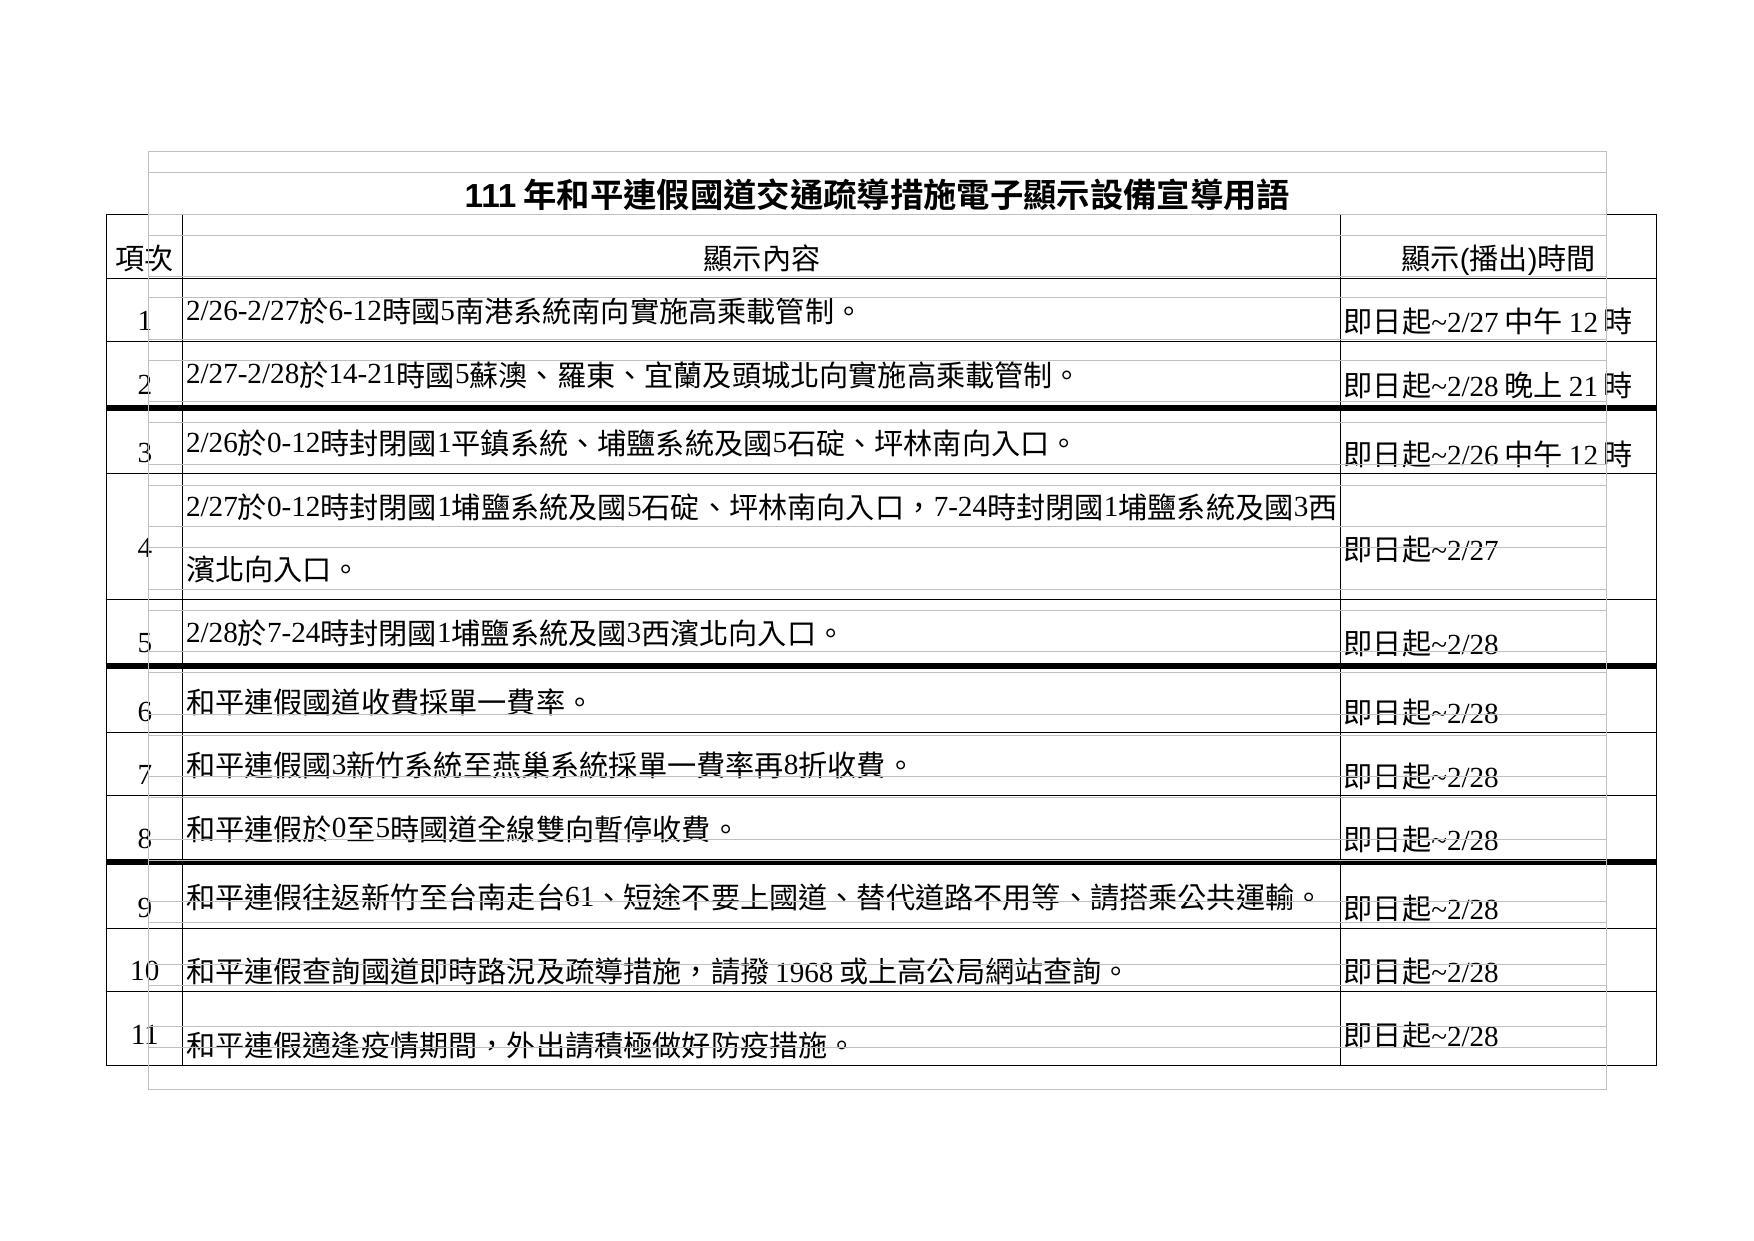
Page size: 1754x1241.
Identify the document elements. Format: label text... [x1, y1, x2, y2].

table_cell 和平連假往返新竹至台南走台61、短途不要上國道、替代道路不用等、請搭乘公共運輸。 [183, 923, 1340, 927]
table_cell 即日起~2/28 [1411, 1027, 1606, 1047]
table_cell 即日起~2/28 [1341, 1048, 1606, 1065]
table_cell 1 [149, 279, 182, 297]
table_cell 4 [107, 474, 148, 599]
table_cell 即日起~2/28 [1607, 992, 1656, 1065]
table_cell 5 [141, 635, 148, 641]
table_cell 8 [107, 796, 148, 859]
table_cell 8 [149, 798, 182, 839]
table_cell 7 [149, 736, 182, 776]
table_cell [183, 590, 1340, 599]
table_cell 濱北向入口。 [183, 548, 1340, 589]
table_cell 和平連假於0至5時國道全線雙向暫停收費。 [183, 840, 1340, 859]
table_cell 即日起~2/27 [1341, 474, 1606, 485]
table_cell 和平連假國3新竹系統至燕巢系統採單一費率再8折收費。 [183, 777, 1340, 795]
table_cell 5 [107, 600, 148, 663]
table_cell 3 [149, 423, 182, 464]
table_cell 即日起~2/28 [1348, 1027, 1360, 1047]
table_cell 1 [149, 298, 182, 339]
table_cell 即日起~2/28 [1607, 600, 1656, 663]
table_cell 和平連假於0至5時國道全線雙向暫停收費。 [183, 798, 1340, 839]
table_header [1341, 215, 1606, 235]
table_cell 4 [149, 486, 182, 526]
table_cell 3 [107, 411, 148, 473]
table_cell 和平連假國3新竹系統至燕巢系統採單一費率再8折收費。 [183, 736, 1340, 776]
table_cell 10 [107, 929, 148, 991]
table_cell 6 [141, 703, 148, 710]
table_cell 11 [149, 1027, 182, 1047]
table_cell 即日起~2/27 [1341, 548, 1606, 589]
table_cell 即日起~2/28 [1341, 965, 1606, 985]
table_cell [183, 474, 1340, 485]
table_cell 2 [149, 342, 182, 360]
table_cell 5 [149, 652, 182, 663]
table_cell 和平連假適逢疫情期間，外出請積極做好防疫措施。 [183, 992, 1340, 1026]
table_cell 和平連假國道收費採單一費率。 [183, 673, 1340, 714]
table_cell 1 [107, 279, 148, 341]
table_cell 11 [107, 992, 148, 1065]
table_header 項次 [149, 236, 182, 276]
table_cell [183, 986, 1340, 991]
table_cell 和平連假往返新竹至台南走台61、短途不要上國道、替代道路不用等、請搭乘公共運輸。 [183, 865, 1340, 901]
table_cell 9 [149, 902, 182, 922]
table_cell 6 [149, 673, 182, 714]
table_cell 和平連假適逢疫情期間，外出請積極做好防疫措施。 [183, 1027, 1340, 1047]
table_cell 5 [149, 600, 182, 610]
table_cell 9 [149, 865, 182, 901]
table_cell 2/26-2/27於6-12時國5南港系統南向實施高乘載管制。 [183, 298, 1340, 339]
table_cell 6 [141, 711, 148, 720]
table_cell 和平連假往返新竹至台南走台61、短途不要上國道、替代道路不用等、請搭乘公共運輸。 [183, 902, 1340, 922]
table_cell 2 [107, 342, 148, 404]
table_cell 2/27於0-12時封閉國1埔鹽系統及國5石碇、坪林南向入口，7-24時封閉國1埔鹽系統及國3西 [183, 486, 1340, 526]
table_cell 即日起~2/27 [1607, 474, 1656, 599]
table_cell 和平連假適逢疫情期間，外出請積極做好防疫措施。 [183, 1048, 1340, 1065]
table_cell 即日起~2/27 [1341, 527, 1606, 547]
table_cell 即日起~2/27中午12時 [1341, 279, 1606, 297]
table_cell [183, 715, 1340, 732]
table_cell 即日起~2/27 [1341, 590, 1606, 599]
table_cell 即日起~2/26中午12時 [1607, 411, 1656, 473]
table_cell 2/28於7-24時封閉國1埔鹽系統及國3西濱北向入口。 [183, 611, 1340, 651]
table_cell [183, 411, 1340, 422]
table_cell [183, 465, 1340, 473]
table_cell 即日起~2/26中午12時 [1341, 465, 1606, 473]
table_cell 即日起~2/27中午12時 [1607, 279, 1656, 341]
table_cell 即日起~2/26中午12時 [1341, 423, 1606, 464]
table_cell 即日起~2/28 [1607, 796, 1656, 859]
table_cell 即日起~2/28 [1341, 992, 1606, 1026]
table_cell [183, 279, 1340, 297]
table_cell 2 [149, 361, 182, 401]
table_cell 即日起~2/28 [1396, 1027, 1410, 1047]
table_cell 10 [149, 965, 155, 979]
table_cell 8 [141, 830, 147, 837]
table_cell 即日起~2/28 [1341, 777, 1606, 795]
table_cell [1607, 865, 1656, 927]
table_header 項次 [149, 215, 182, 235]
table_cell 9 [107, 865, 148, 927]
table_cell [1341, 986, 1606, 991]
table_cell [1341, 923, 1606, 927]
table_cell 即日起~2/28 [1341, 902, 1606, 922]
table_cell 11 [149, 1048, 182, 1065]
table_cell [1607, 929, 1656, 991]
table_cell 即日起~2/28 [1341, 798, 1606, 839]
table_cell 3 [149, 411, 182, 422]
table_cell 即日起~2/27中午12時 [1341, 298, 1606, 339]
text 111年和平連假國道交通疏導措施電子顯示設備宣導用語 [149, 173, 1606, 214]
table_cell 即日起~2/28 [1341, 652, 1606, 663]
text [149, 152, 1606, 172]
table_header 顯示內容 [183, 236, 1340, 276]
table_cell 11 [149, 992, 182, 1026]
table_header [183, 215, 1340, 235]
table_header 項次 [107, 215, 148, 277]
table_cell 8 [149, 840, 182, 859]
table_cell 即日起~2/28 [1607, 733, 1656, 795]
table_cell 5 [149, 611, 182, 651]
table_cell [183, 342, 1340, 360]
table_cell [1341, 865, 1606, 901]
table_header 顯示(播出)時間 [1341, 236, 1606, 276]
table_cell 4 [149, 527, 182, 547]
table_cell 7 [149, 777, 182, 795]
table_cell 和平連假於0至5時國道全線雙向暫停收費。 [424, 819, 444, 839]
table_cell 10 [149, 986, 182, 991]
table_cell 即日起~2/28 [1341, 715, 1606, 732]
table_header [1607, 215, 1656, 277]
table_cell 7 [107, 733, 148, 795]
table_cell 即日起~2/28晚上21時 [1341, 361, 1606, 401]
table_cell 6 [107, 669, 148, 732]
table_cell 4 [149, 474, 182, 485]
table_cell 即日起~2/28 [1341, 611, 1606, 651]
table_cell [183, 527, 1340, 547]
table_cell 即日起~2/28晚上21時 [1607, 342, 1656, 404]
table_cell 和平連假查詢國道即時路況及疏導措施，請撥1968或上高公局網站查詢。 [183, 965, 1340, 985]
table_cell 4 [149, 590, 182, 599]
table_cell 10 [149, 965, 182, 985]
table_cell [183, 652, 1340, 663]
table_cell 9 [149, 923, 182, 927]
table_cell 即日起~2/28晚上21時 [1341, 342, 1606, 360]
table_cell 即日起~2/28 [1362, 1027, 1377, 1047]
table_cell 即日起~2/28 [1341, 840, 1606, 859]
table_cell 8 [141, 839, 148, 847]
table_cell 即日起~2/27 [1341, 486, 1606, 526]
table_cell 即日起~2/28 [1607, 669, 1656, 732]
table_cell [183, 929, 1340, 964]
table_cell 2/27-2/28於14-21時國5蘇澳、羅東、宜蘭及頭城北向實施高乘載管制。 [183, 361, 1340, 401]
table_cell 2/26於0-12時封閉國1平鎮系統、埔鹽系統及國5石碇、坪林南向入口。 [183, 423, 1340, 464]
table_cell 4 [149, 548, 182, 589]
table_cell 即日起~2/28 [1341, 673, 1606, 714]
table_cell 即日起~2/28 [1341, 600, 1606, 610]
table_cell 10 [149, 929, 182, 964]
table_cell [1341, 929, 1606, 964]
table_cell [183, 600, 1340, 610]
table_cell 6 [149, 715, 182, 732]
table_cell 即日起~2/28 [1341, 736, 1606, 776]
table_cell 即日起~2/26中午12時 [1341, 411, 1606, 422]
table_cell 3 [149, 465, 182, 473]
